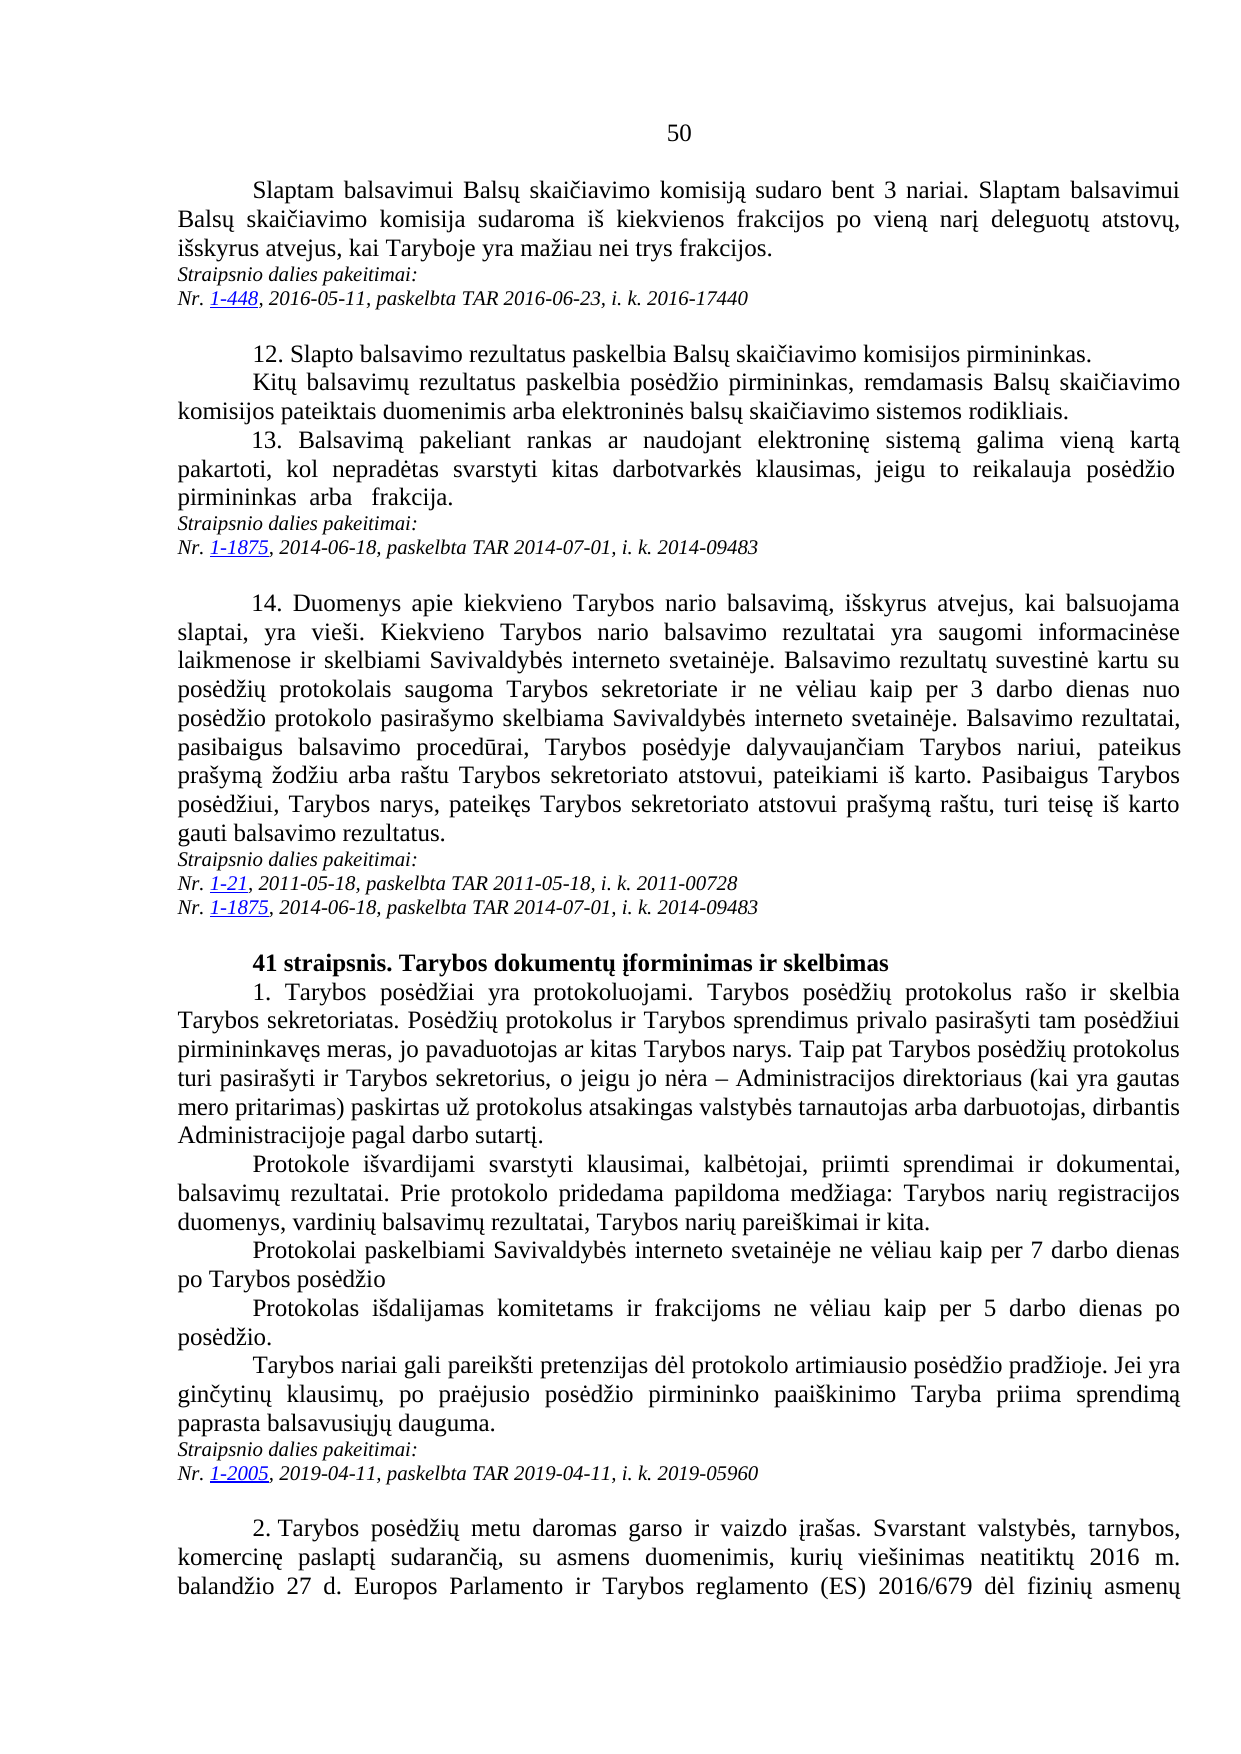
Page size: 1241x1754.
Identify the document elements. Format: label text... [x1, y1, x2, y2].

text Nr. 1-21, 2011-05-18, paskelbta TAR 2011-05-18, i. k. 2011-00728 [177, 871, 1181, 895]
text 14. Duomenys apie kiekvieno Tarybos nario balsavimą, išskyrus atvejus, kai balsuojama slaptai, yra vieši. Kiekvieno Tarybos nario balsavimo rezultatai yra saugomi informacinėse laikmenose ir skelbiami Savivaldybės interneto svetainėje. Balsavimo rezultatų suvestinė kartu su posėdžių protokolais saugoma Tarybos sekretoriate ir ne vėliau kaip per 3 darbo dienas nuo posėdžio protokolo pasirašymo skelbiama Savivaldybės interneto svetainėje. Balsavimo rezultatai, pasibaigus balsavimo procedūrai, Tarybos posėdyje dalyvaujančiam Tarybos nariui, pateikus prašymą žodžiu arba raštu Tarybos sekretoriato atstovui, pateikiami iš karto. Pasibaigus Tarybos posėdžiui, Tarybos narys, pateikęs Tarybos sekretoriato atstovui prašymą raštu, turi teisę iš karto gauti balsavimo rezultatus. [177, 588, 1181, 847]
text Straipsnio dalies pakeitimai: [177, 847, 1181, 871]
text Protokole išvardijami svarstyti klausimai, kalbėtojai, priimti sprendimai ir dokumentai, balsavimų rezultatai. Prie protokolo pridedama papildoma medžiaga: Tarybos narių registracijos duomenys, vardinių balsavimų rezultatai, Tarybos narių pareiškimai ir kita. [177, 1149, 1181, 1235]
text Nr. 1-1875, 2014-06-18, paskelbta TAR 2014-07-01, i. k. 2014-09483 [177, 895, 1181, 919]
text Nr. 1-2005, 2019-04-11, paskelbta TAR 2019-04-11, i. k. 2019-05960 [177, 1461, 1181, 1485]
text Kitų balsavimų rezultatus paskelbia posėdžio pirmininkas, remdamasis Balsų skaičiavimo komisijos pateiktais duomenimis arba elektroninės balsų skaičiavimo sistemos rodikliais. [177, 367, 1181, 425]
text Protokolas išdalijamas komitetams ir frakcijoms ne vėliau kaip per 5 darbo dienas po posėdžio. [177, 1293, 1181, 1350]
text Nr. 1-448, 2016-05-11, paskelbta TAR 2016-06-23, i. k. 2016-17440 [177, 286, 1181, 310]
text 13. Balsavimą pakeliant rankas ar naudojant elektroninę sistemą galima vieną kartą pakartoti, kol nepradėtas svarstyti kitas darbotvarkės klausimas, jeigu to reikalauja posėdžio pirmininkas arba frakcija. [177, 425, 1181, 511]
text Tarybos nariai gali pareikšti pretenzijas dėl protokolo artimiausio posėdžio pradžioje. Jei yra ginčytinų klausimų, po praėjusio posėdžio pirmininko paaiškinimo Taryba priima sprendimą paprasta balsavusiųjų dauguma. [177, 1350, 1181, 1437]
text Straipsnio dalies pakeitimai: [177, 262, 1181, 286]
text 12. Slapto balsavimo rezultatus paskelbia Balsų skaičiavimo komisijos pirmininkas. [177, 339, 1181, 367]
text Protokolai paskelbiami Savivaldybės interneto svetainėje ne vėliau kaip per 7 darbo dienas po Tarybos posėdžio [177, 1235, 1181, 1293]
text Nr. 1-1875, 2014-06-18, paskelbta TAR 2014-07-01, i. k. 2014-09483 [177, 535, 1181, 559]
text 2. Tarybos posėdžių metu daromas garso ir vaizdo įrašas. Svarstant valstybės, tarnybos, komercinę paslaptį sudarančią, su asmens duomenimis, kurių viešinimas neatitiktų 2016 m. balandžio 27 d. Europos Parlamento ir Tarybos reglamento (ES) 2016/679 dėl fizinių asmenų [177, 1513, 1181, 1600]
text Straipsnio dalies pakeitimai: [177, 1437, 1181, 1461]
text 1. Tarybos posėdžiai yra protokoluojami. Tarybos posėdžių protokolus rašo ir skelbia Tarybos sekretoriatas. Posėdžių protokolus ir Tarybos sprendimus privalo pasirašyti tam posėdžiui pirmininkavęs meras, jo pavaduotojas ar kitas Tarybos narys. Taip pat Tarybos posėdžių protokolus turi pasirašyti ir Tarybos sekretorius, o jeigu jo nėra – Administracijos direktoriaus (kai yra gautas mero pritarimas) paskirtas už protokolus atsakingas valstybės tarnautojas arba darbuotojas, dirbantis Administracijoje pagal darbo sutartį. [177, 977, 1181, 1149]
text 41 straipsnis. Tarybos dokumentų įforminimas ir skelbimas [177, 948, 1181, 977]
text Slaptam balsavimui Balsų skaičiavimo komisiją sudaro bent 3 nariai. Slaptam balsavimui Balsų skaičiavimo komisija sudaroma iš kiekvienos frakcijos po vieną narį deleguotų atstovų, išskyrus atvejus, kai Taryboje yra mažiau nei trys frakcijos. [177, 176, 1181, 262]
text Straipsnio dalies pakeitimai: [177, 511, 1181, 535]
